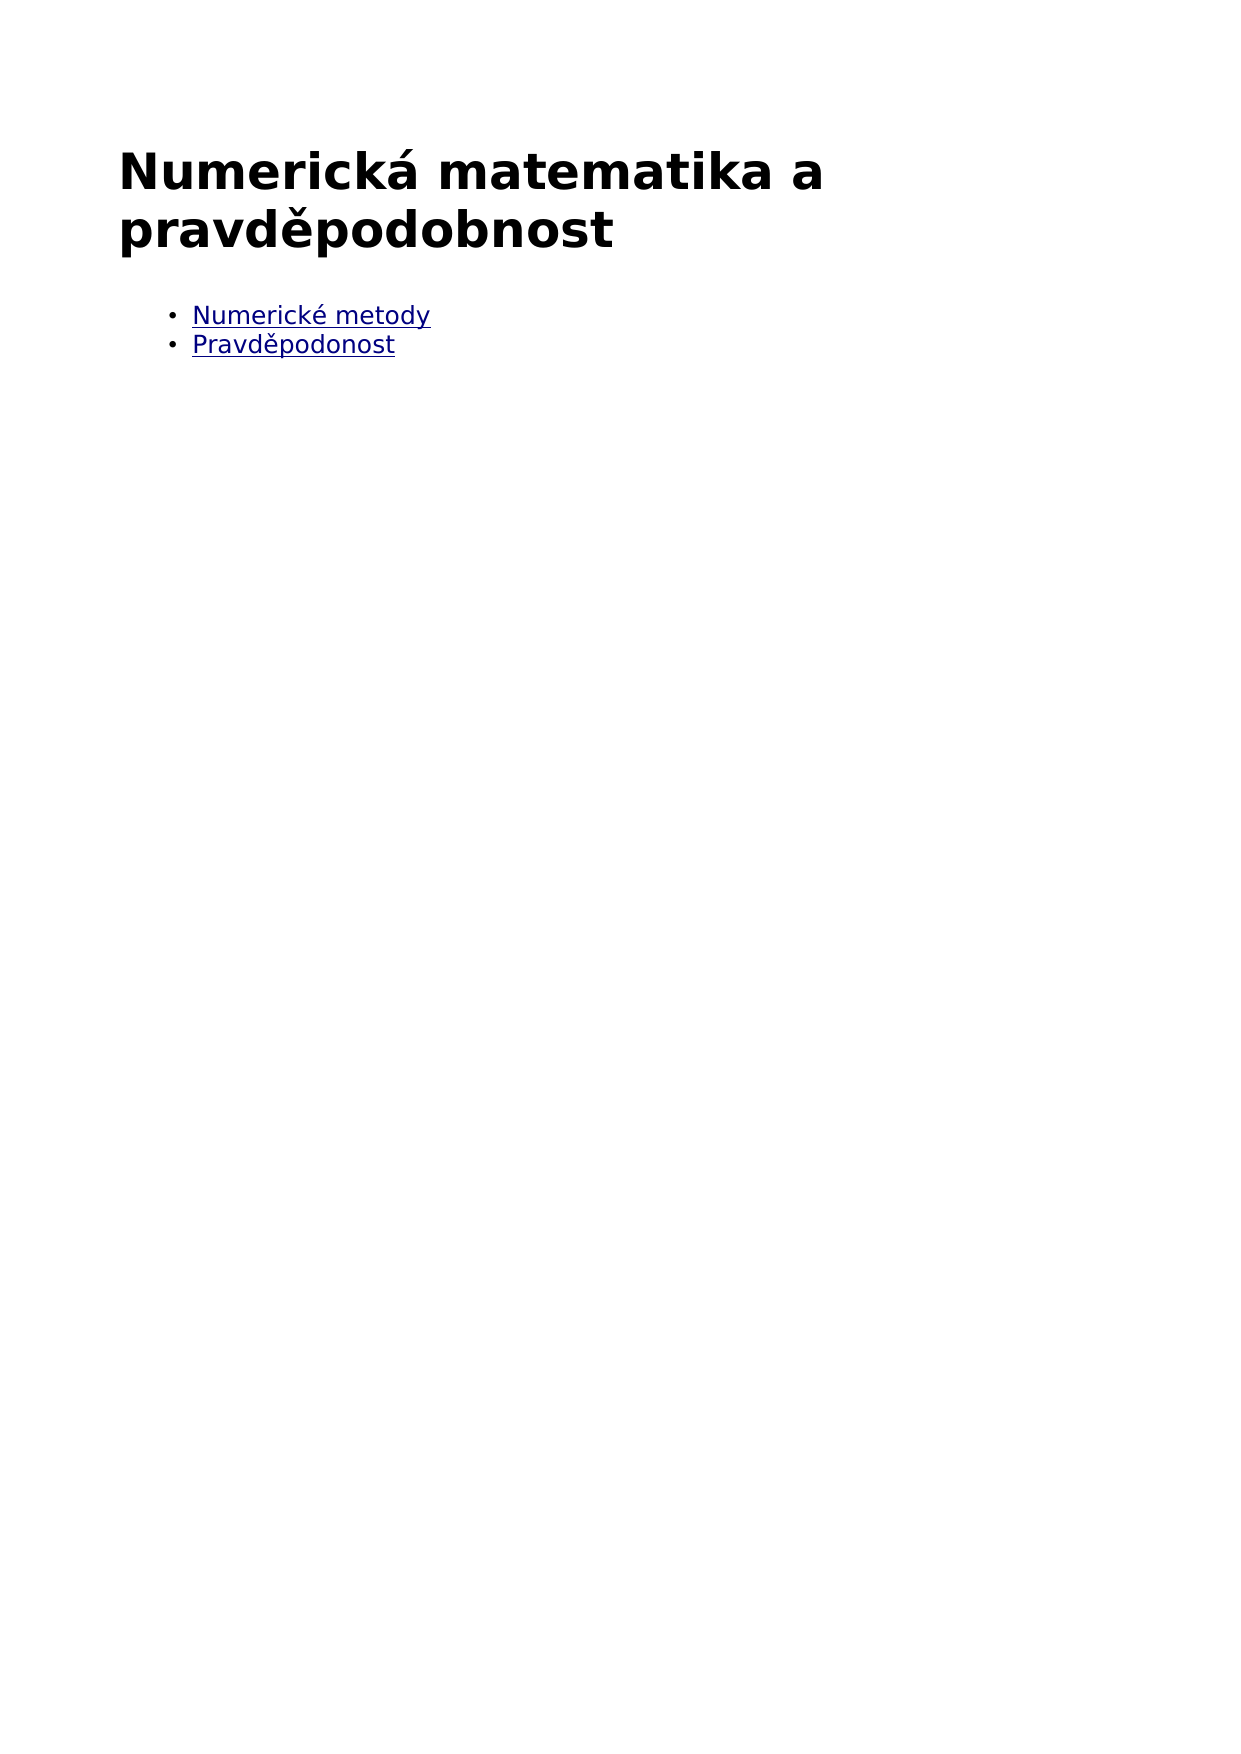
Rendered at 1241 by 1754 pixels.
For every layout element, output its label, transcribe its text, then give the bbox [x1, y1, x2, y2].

list Numerické metody [177, 302, 1122, 331]
list Pravděpodonost [177, 331, 1122, 360]
subtitle Numerická matematika a pravděpodobnost [118, 143, 1122, 259]
